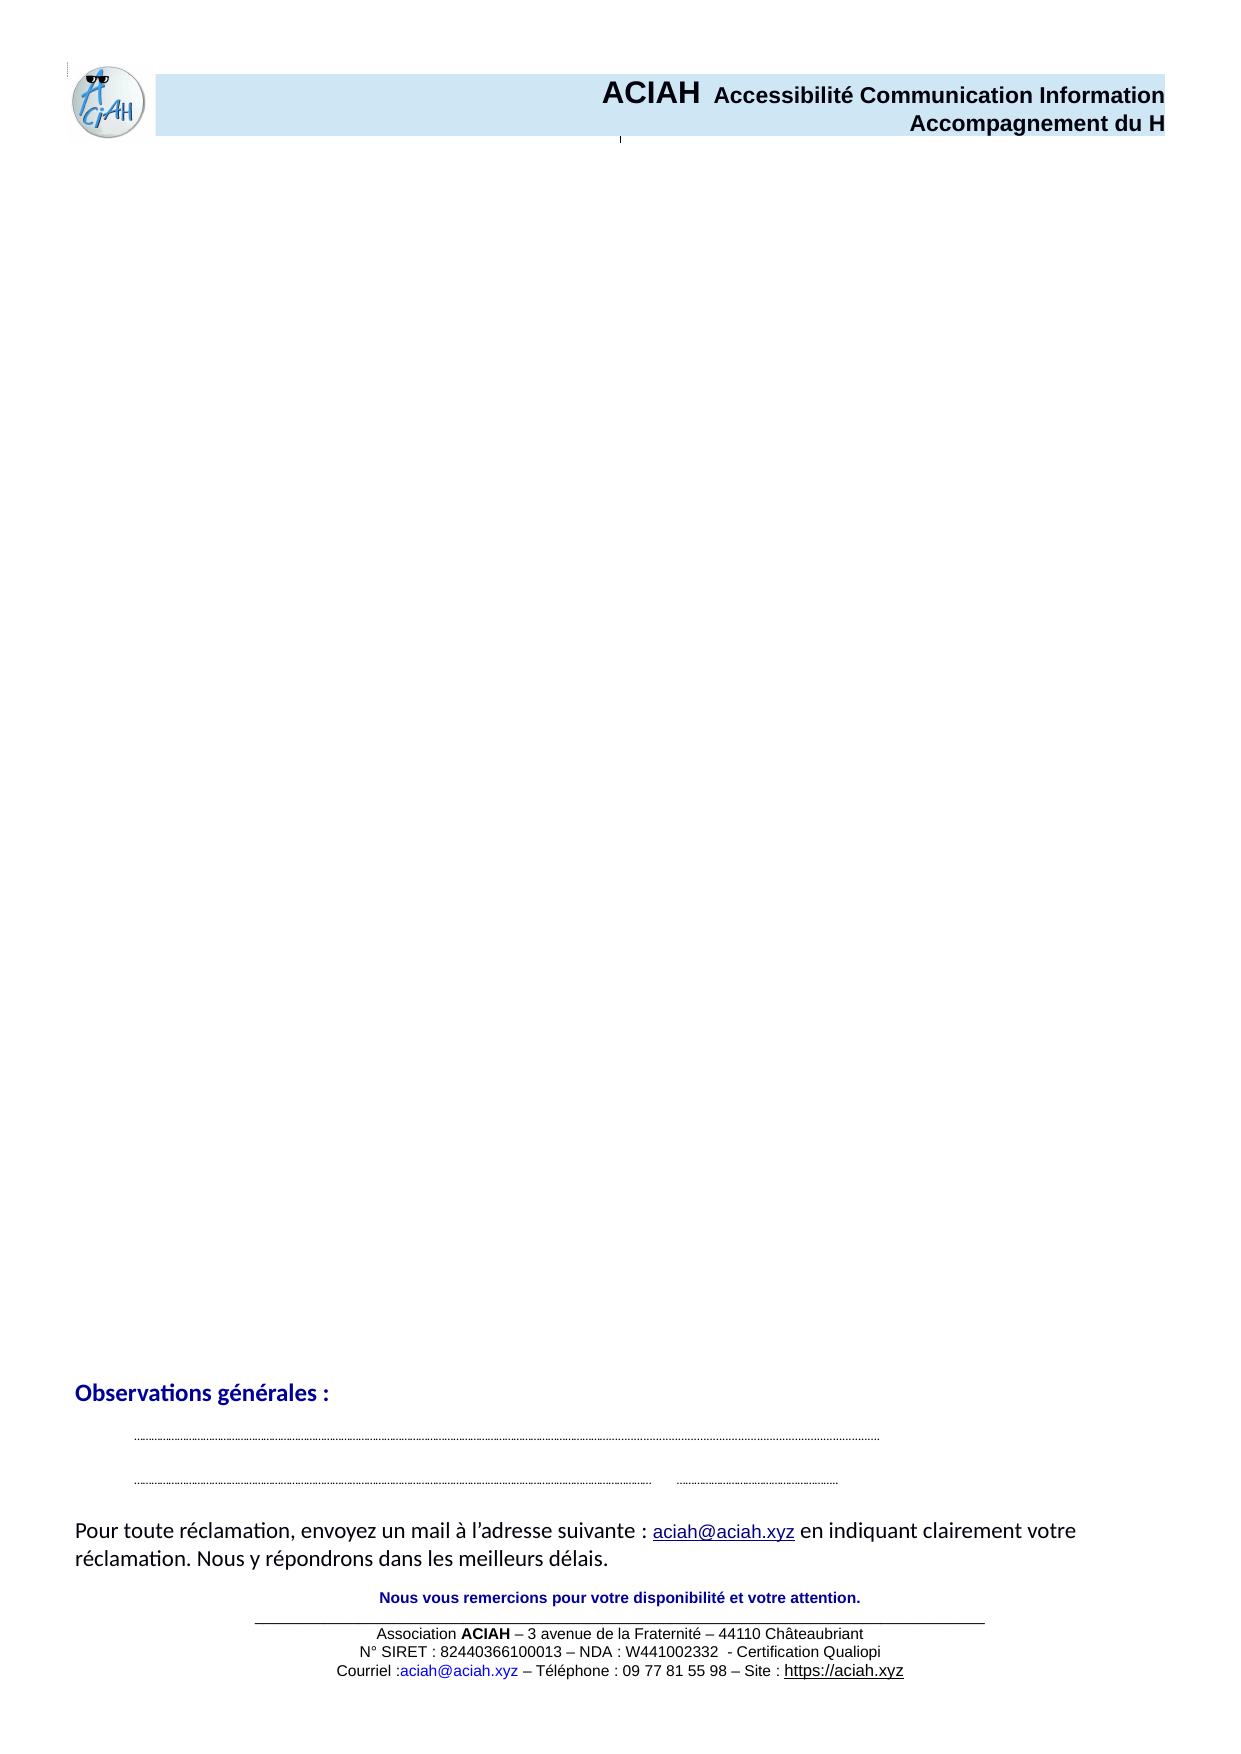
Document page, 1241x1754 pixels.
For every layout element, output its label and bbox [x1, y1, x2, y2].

picture [67, 62, 156, 142]
